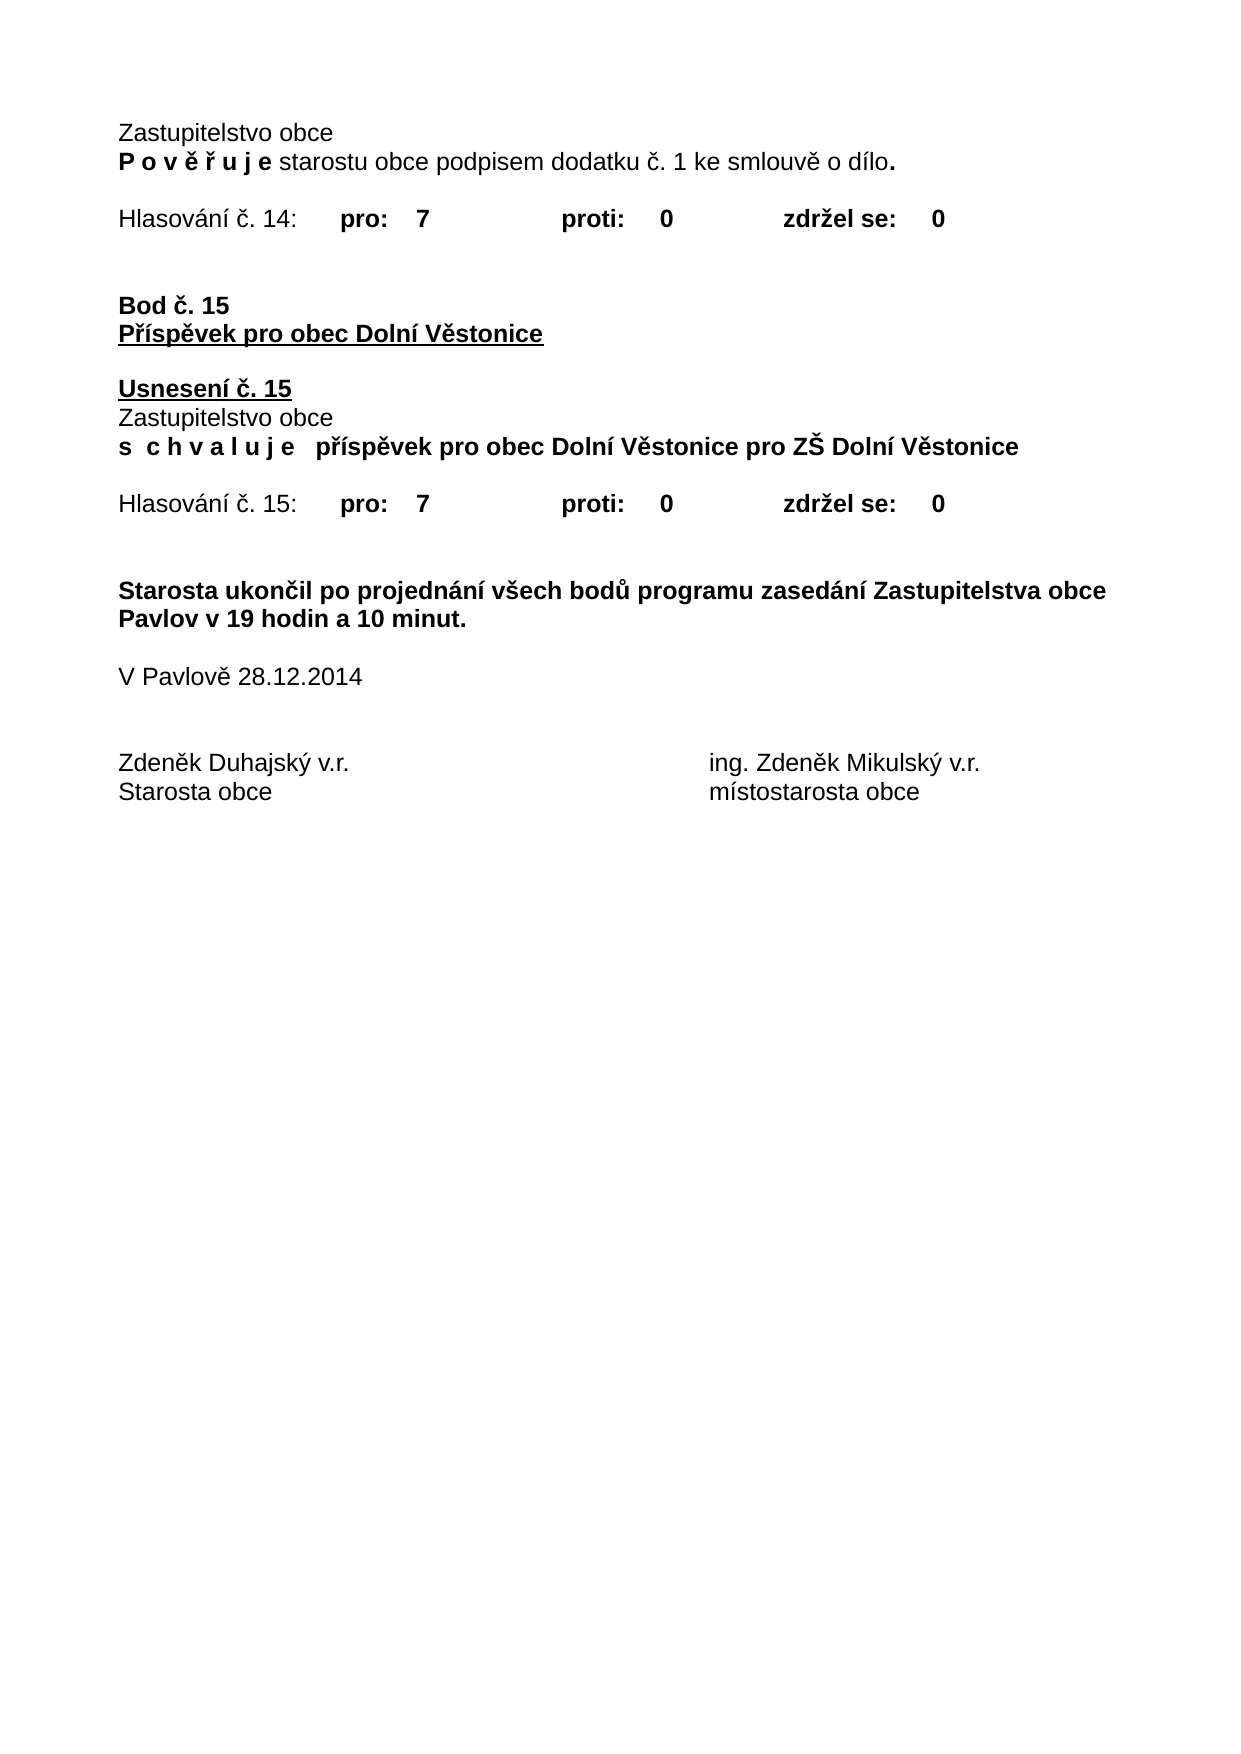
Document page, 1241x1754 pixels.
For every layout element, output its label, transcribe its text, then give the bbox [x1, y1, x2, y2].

text Starosta ukončil po projednání všech bodů programu zasedání Zastupitelstva obce Pavlov v 19 hodin a 10 minut. [118, 576, 1122, 633]
text P o v ě ř u j e starostu obce podpisem dodatku č. 1 ke smlouvě o dílo. [118, 147, 1122, 176]
text Hlasování č. 15: pro: 7 proti: 0 zdržel se: 0 [118, 489, 1122, 518]
text Hlasování č. 14: pro: 7 proti: 0 zdržel se: 0 [118, 204, 1122, 233]
text Bod č. 15 [118, 291, 1122, 319]
text Zastupitelstvo obce [118, 403, 1122, 432]
text Zdeněk Duhajský v.r. ing. Zdeněk Mikulský v.r. [118, 748, 1122, 777]
text Usnesení č. 15 [118, 374, 1122, 403]
text V Pavlově 28.12.2014 [118, 662, 1122, 691]
text Zastupitelstvo obce [118, 118, 1122, 147]
text Příspěvek pro obec Dolní Věstonice [118, 319, 1122, 348]
text Starosta obce místostarosta obce [118, 777, 1122, 806]
text s c h v a l u j e příspěvek pro obec Dolní Věstonice pro ZŠ Dolní Věstonice [118, 432, 1122, 461]
